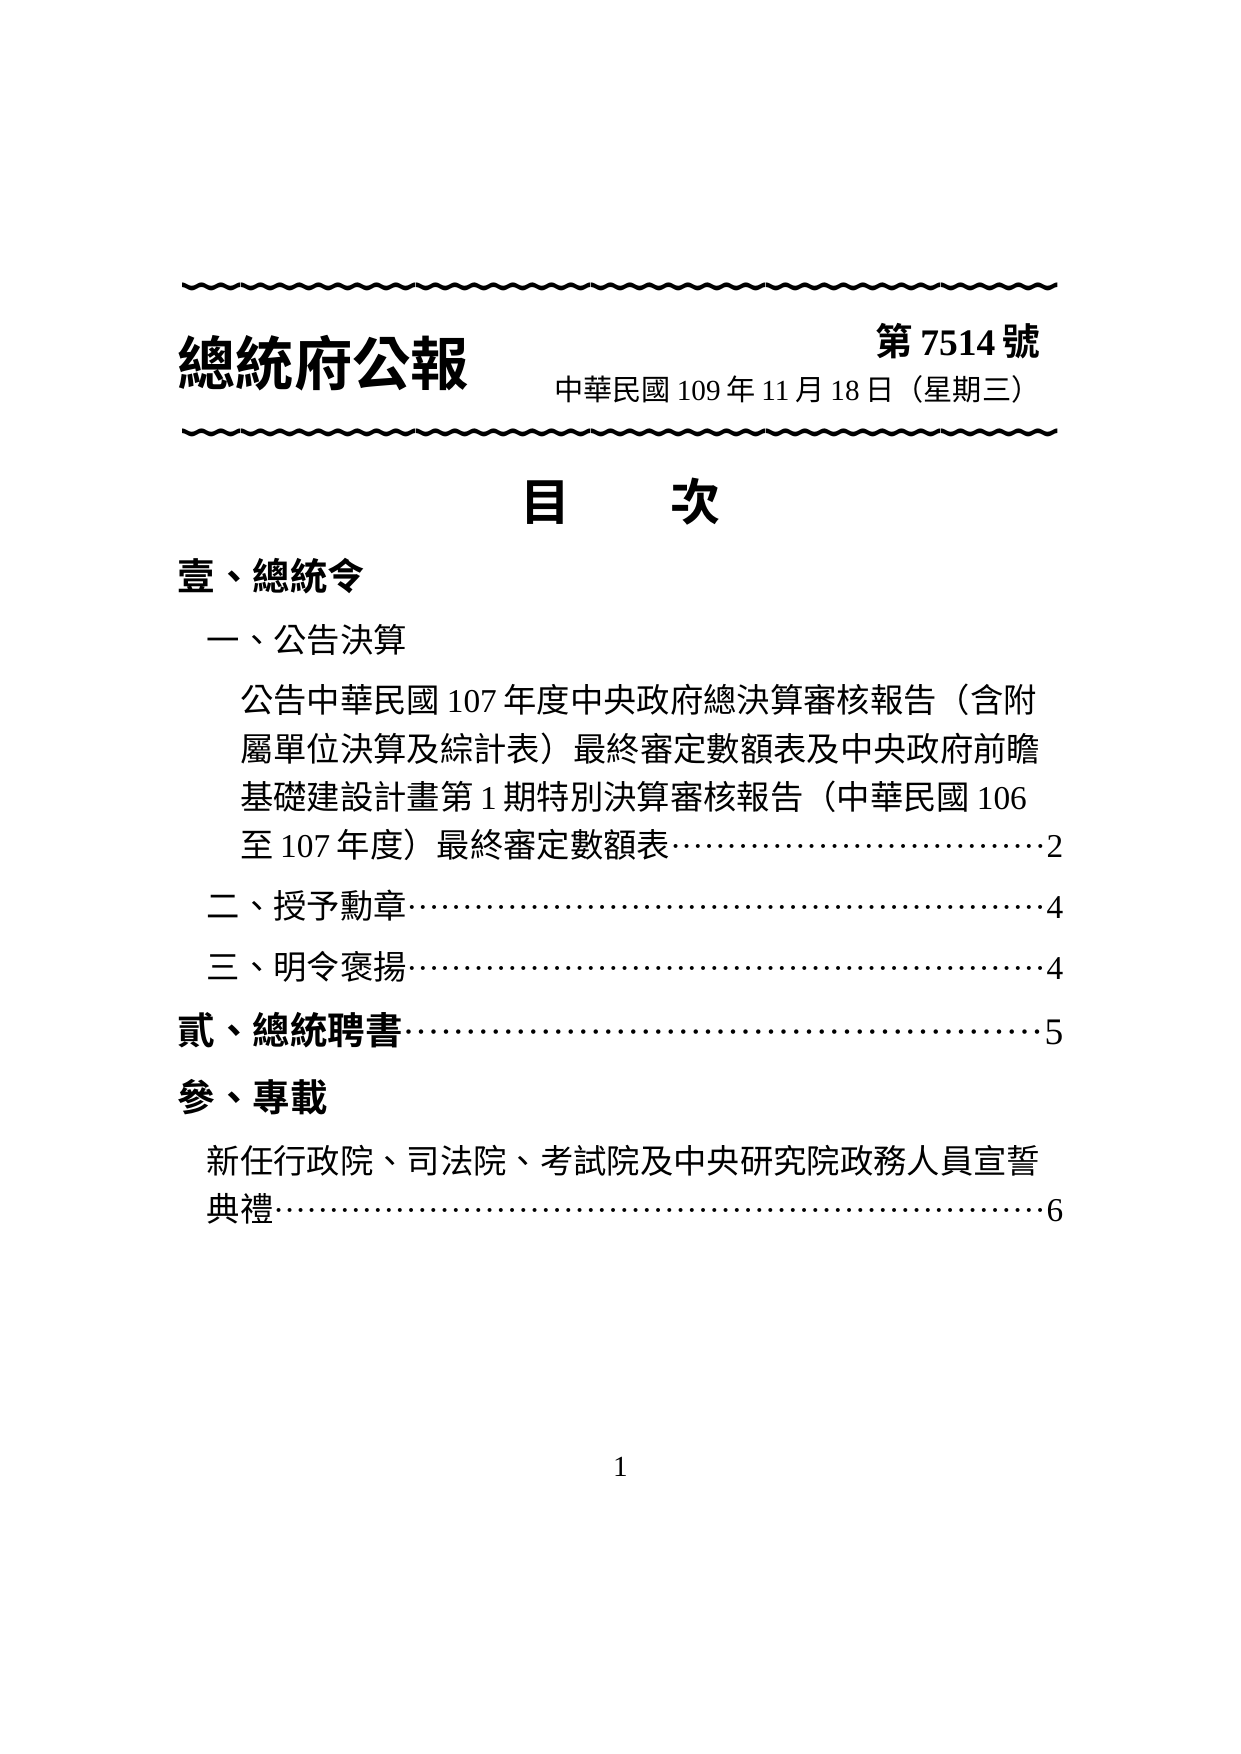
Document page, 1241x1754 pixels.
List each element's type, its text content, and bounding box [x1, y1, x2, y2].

text 公告中華民國107年度中央政府總決算審核報告（含附屬單位決算及綜計表）最終審定數額表及中央政府前瞻基礎建設計畫第1期特別決算審核報告（中華民國106至107年度）最終審定數額表 2 [240, 674, 1063, 867]
text 二、授予勳章 4 [206, 880, 1063, 928]
text 參、專載 [177, 1068, 1063, 1122]
text 一、公告決算 [206, 613, 1063, 662]
text 目 次 [177, 462, 1063, 534]
text ﹏﹏﹏﹏﹏﹏﹏﹏﹏﹏﹏﹏﹏﹏﹏ [177, 266, 1063, 291]
text 新任行政院、司法院、考試院及中央研究院政務人員宣誓典禮 6 [206, 1135, 1063, 1231]
text 壹、總統令 [177, 547, 1063, 601]
text 三、明令褒揚 4 [206, 940, 1063, 989]
text 貳、總統聘書 5 [177, 1001, 1063, 1055]
table_header 總統府公報 [166, 291, 505, 412]
table_header 第7514號 中華民國109年11月18日（星期三） [505, 291, 1051, 412]
text ﹏﹏﹏﹏﹏﹏﹏﹏﹏﹏﹏﹏﹏﹏﹏ [177, 412, 1063, 437]
